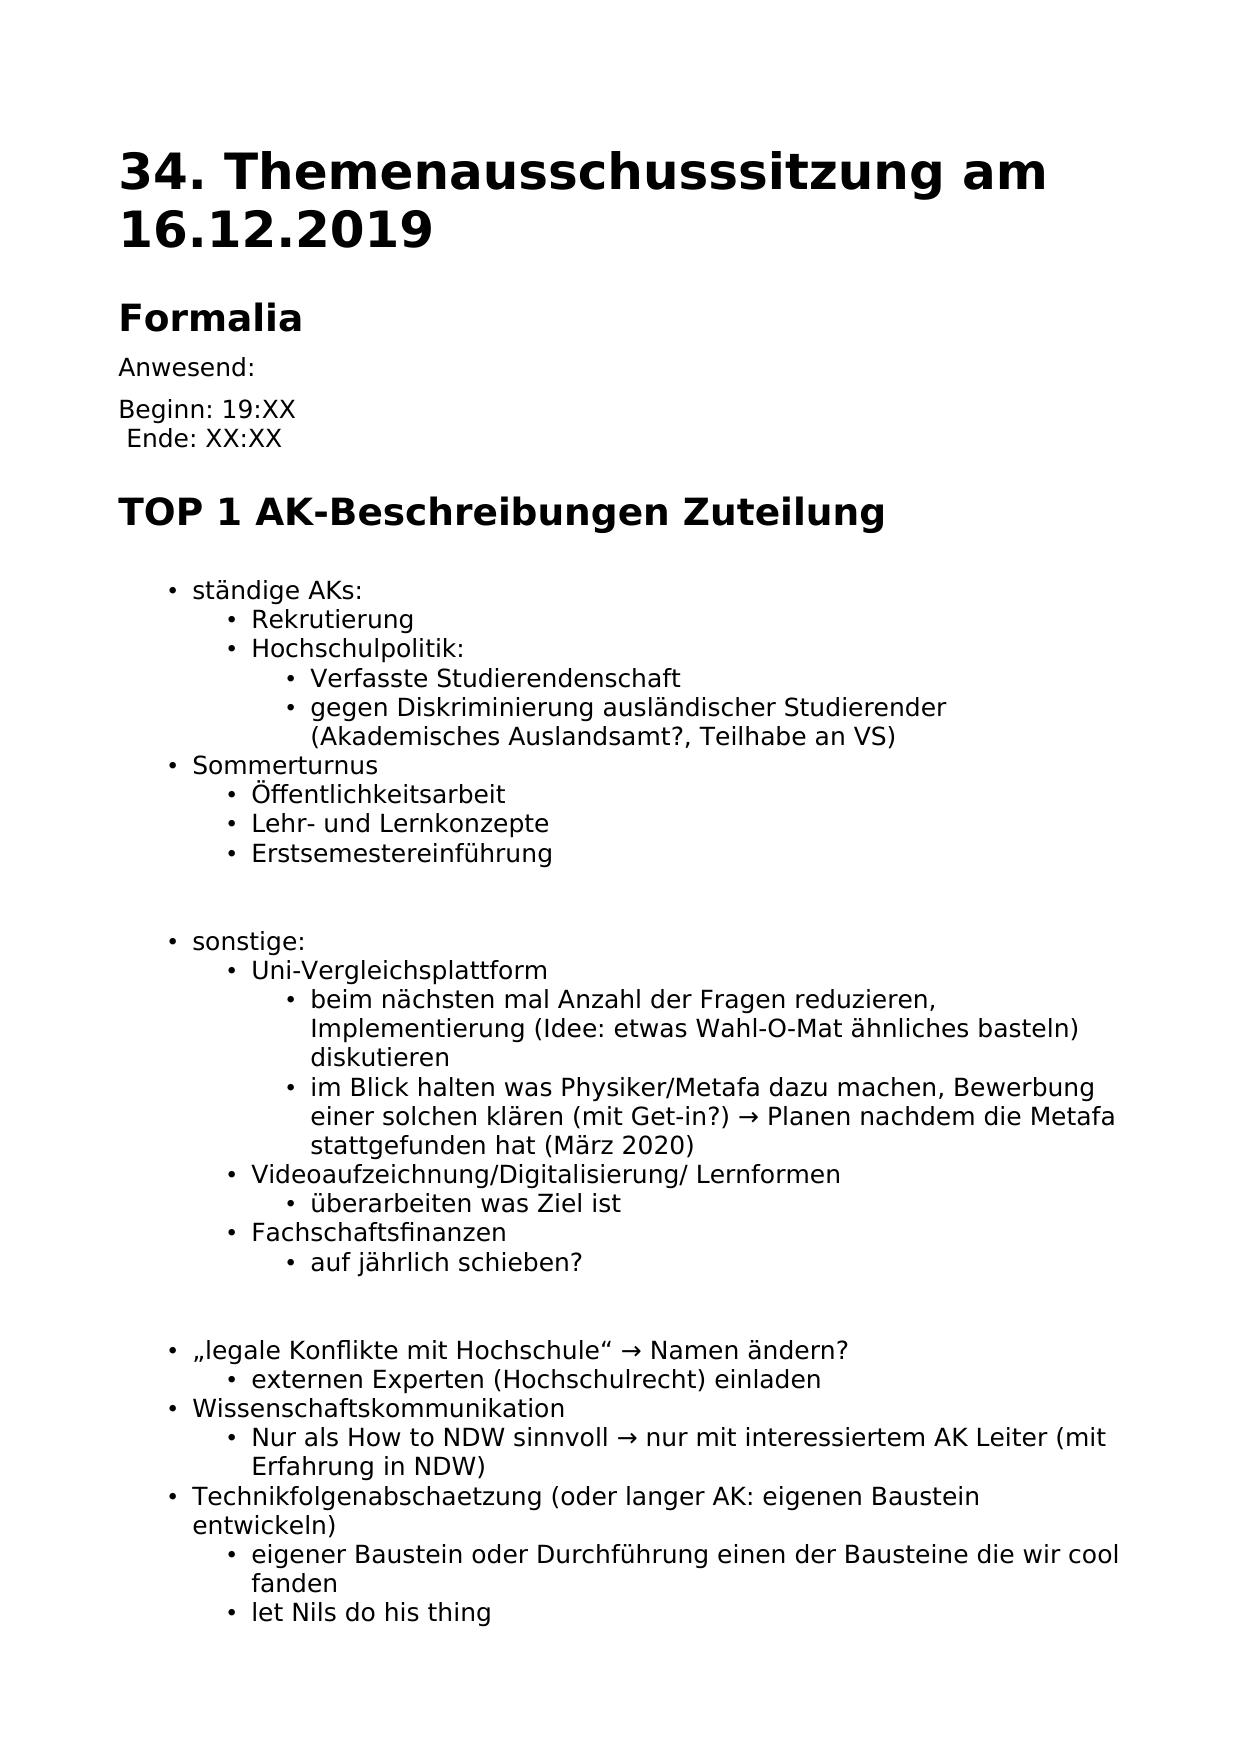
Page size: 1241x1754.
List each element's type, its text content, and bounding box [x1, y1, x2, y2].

list Hochschulpolitik: [236, 635, 1122, 664]
subtitle TOP 1 AK-Beschreibungen Zuteilung [118, 491, 1122, 534]
list Öffentlichkeitsarbeit [236, 781, 1122, 810]
list auf jährlich schieben? [295, 1248, 1122, 1277]
list Erstsemestereinführung [236, 839, 1122, 868]
list Nur als How to NDW sinnvoll → nur mit interessiertem AK Leiter (mit Erfahrung in NDW) [236, 1423, 1122, 1482]
list Videoaufzeichnung/Digitalisierung/ Lernformen [236, 1160, 1122, 1189]
text Anwesend: [118, 353, 1122, 382]
list externen Experten (Hochschulrecht) einladen [236, 1365, 1122, 1394]
list ständige AKs: [177, 576, 1122, 606]
list Lehr- und Lernkonzepte [236, 810, 1122, 839]
list Verfasste Studierendenschaft [295, 664, 1122, 693]
list eigener Baustein oder Durchführung einen der Bausteine die wir cool fanden [236, 1540, 1122, 1598]
list Rekrutierung [236, 606, 1122, 635]
text Beginn: 19:XX Ende: XX:XX [118, 395, 1122, 453]
list Fachschaftsfinanzen [236, 1219, 1122, 1248]
list „legale Konflikte mit Hochschule“ → Namen ändern? [177, 1336, 1122, 1365]
list im Blick halten was Physiker/Metafa dazu machen, Bewerbung einer solchen klären (mit Get-in?) → Planen nachdem die Metafa stattgefunden hat (März 2020) [295, 1073, 1122, 1160]
list Uni-Vergleichsplattform [236, 956, 1122, 985]
list Technikfolgenabschaetzung (oder langer AK: eigenen Baustein entwickeln) [177, 1482, 1122, 1540]
list Wissenschaftskommunikation [177, 1394, 1122, 1423]
list überarbeiten was Ziel ist [295, 1189, 1122, 1219]
list let Nils do his thing [236, 1598, 1122, 1628]
subtitle 34. Themenausschusssitzung am 16.12.2019 [118, 143, 1122, 259]
list sonstige: [177, 927, 1122, 956]
list Sommerturnus [177, 751, 1122, 781]
list beim nächsten mal Anzahl der Fragen reduzieren, Implementierung (Idee: etwas Wahl-O-Mat ähnliches basteln) diskutieren [295, 985, 1122, 1073]
subtitle Formalia [118, 297, 1122, 341]
list gegen Diskriminierung ausländischer Studierender (Akademisches Auslandsamt?, Teilhabe an VS) [295, 693, 1122, 751]
